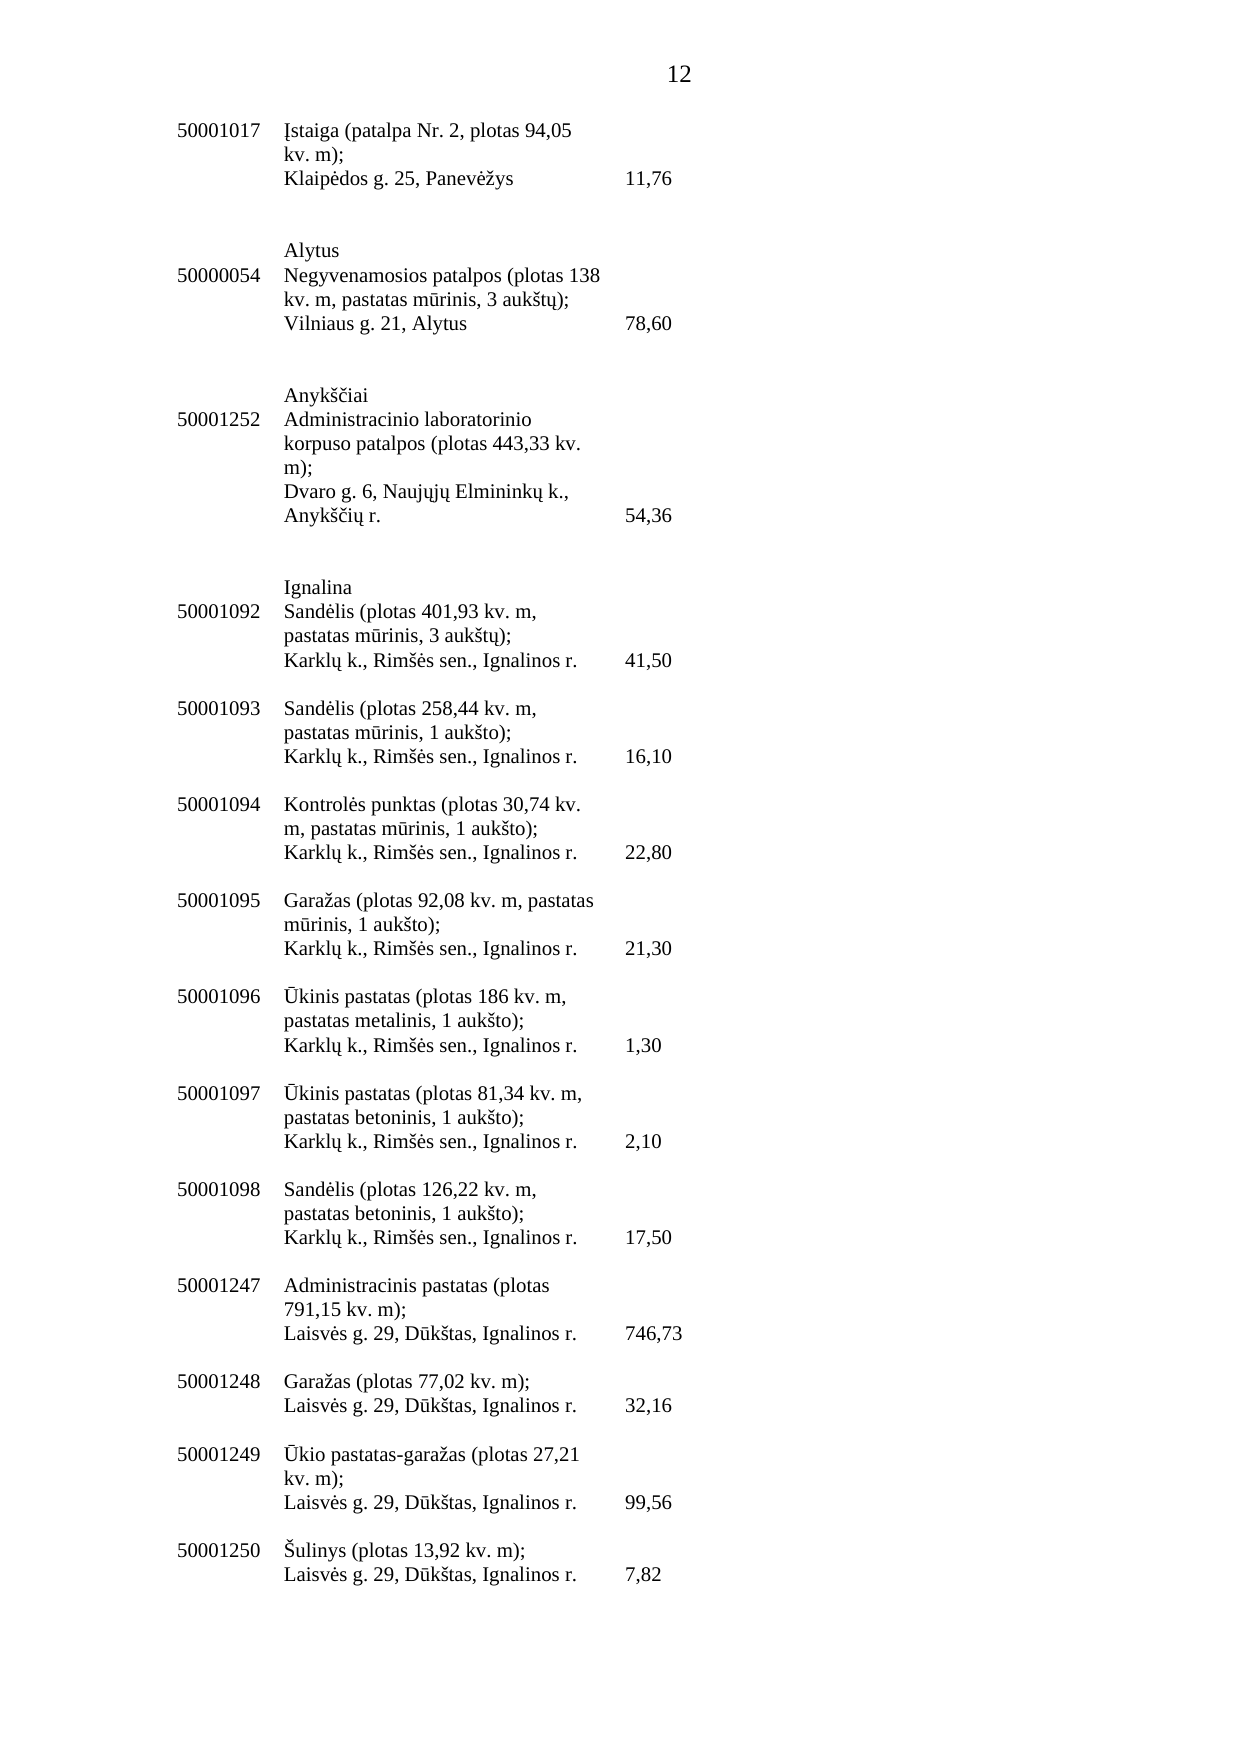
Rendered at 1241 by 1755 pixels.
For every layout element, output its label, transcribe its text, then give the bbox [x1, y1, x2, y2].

table_cell [953, 984, 1075, 1057]
table_cell [749, 263, 871, 335]
table_cell [749, 696, 871, 768]
table_cell [953, 1538, 1075, 1586]
table_cell [871, 118, 953, 190]
table_cell [1075, 696, 1164, 768]
table_cell 50001250 [160, 1538, 272, 1586]
table_cell [1075, 1273, 1164, 1345]
table_cell [953, 599, 1075, 672]
table_cell 41,50 [614, 599, 749, 672]
table_cell [749, 407, 871, 527]
table_cell [749, 888, 871, 960]
table_cell Ūkinis pastatas (plotas 81,34 kv. m, pastatas betoninis, 1 aukšto); Karklų k., Rimšės sen., Ignalinos r. [273, 1081, 614, 1153]
table_cell Alytus [273, 239, 1164, 262]
table_cell 50001095 [160, 888, 272, 960]
table_cell [160, 551, 1164, 575]
table_cell [871, 407, 953, 527]
table_cell [871, 1177, 953, 1249]
table_cell [871, 599, 953, 672]
table_cell [1075, 407, 1164, 527]
table_cell [160, 214, 1164, 238]
table_cell [953, 1273, 1075, 1345]
table_cell [953, 263, 1075, 335]
table_cell [953, 1442, 1075, 1514]
table_cell [160, 768, 1164, 792]
table_cell Sandėlis (plotas 401,93 kv. m, pastatas mūrinis, 3 aukštų); Karklų k., Rimšės sen., Ignalinos r. [273, 599, 614, 672]
table_cell [749, 1081, 871, 1153]
table_cell Anykščiai [273, 383, 1164, 407]
table_cell 54,36 [614, 407, 749, 527]
table_cell [749, 792, 871, 864]
table_cell [953, 1369, 1075, 1417]
table_cell Įstaiga (patalpa Nr. 2, plotas 94,05 kv. m); Klaipėdos g. 25, Panevėžys [273, 118, 614, 190]
table_cell [1075, 1081, 1164, 1153]
table_cell 21,30 [614, 888, 749, 960]
table_cell [953, 696, 1075, 768]
table_cell [1075, 599, 1164, 672]
table_cell 746,73 [614, 1273, 749, 1345]
table_cell Šulinys (plotas 13,92 kv. m); Laisvės g. 29, Dūkštas, Ignalinos r. [273, 1538, 614, 1586]
table_cell [953, 407, 1075, 527]
table_cell [160, 960, 1164, 984]
table_cell [160, 1345, 1164, 1369]
table_cell [749, 599, 871, 672]
table_cell [160, 672, 1164, 696]
table_cell [871, 984, 953, 1057]
table_cell [1075, 263, 1164, 335]
table_cell 50001252 [160, 407, 272, 527]
table_cell [1075, 118, 1164, 190]
table_cell 50001094 [160, 792, 272, 864]
table_cell [1075, 1177, 1164, 1249]
table_cell [160, 383, 272, 407]
table_cell [871, 1538, 953, 1586]
table_cell [749, 1273, 871, 1345]
table_cell Negyvenamosios patalpos (plotas 138 kv. m, pastatas mūrinis, 3 aukštų); Vilniaus g. 21, Alytus [273, 263, 614, 335]
table_cell 50000054 [160, 263, 272, 335]
table_cell 1,30 [614, 984, 749, 1057]
table_cell 50001098 [160, 1177, 272, 1249]
table_cell 50001017 [160, 118, 272, 190]
table_cell Garažas (plotas 77,02 kv. m); Laisvės g. 29, Dūkštas, Ignalinos r. [273, 1369, 614, 1417]
table_cell [160, 359, 1164, 383]
table_cell Ignalina [273, 575, 1164, 599]
table_cell 50001096 [160, 984, 272, 1057]
table_cell [749, 1538, 871, 1586]
table_cell [871, 1369, 953, 1417]
table_cell 22,80 [614, 792, 749, 864]
table_cell 78,60 [614, 263, 749, 335]
table_cell [749, 1369, 871, 1417]
table_cell [1075, 984, 1164, 1057]
table_cell [953, 888, 1075, 960]
table_cell Sandėlis (plotas 258,44 kv. m, pastatas mūrinis, 1 aukšto); Karklų k., Rimšės sen., Ignalinos r. [273, 696, 614, 768]
table_cell Garažas (plotas 92,08 kv. m, pastatas mūrinis, 1 aukšto); Karklų k., Rimšės sen., Ignalinos r. [273, 888, 614, 960]
table_cell 50001247 [160, 1273, 272, 1345]
table_cell 50001248 [160, 1369, 272, 1417]
table_cell Ūkio pastatas-garažas (plotas 27,21 kv. m); Laisvės g. 29, Dūkštas, Ignalinos r. [273, 1442, 614, 1514]
table_cell 2,10 [614, 1081, 749, 1153]
table_cell [160, 1249, 1164, 1273]
table_cell [1075, 1369, 1164, 1417]
table_cell 17,50 [614, 1177, 749, 1249]
table_cell 16,10 [614, 696, 749, 768]
table_cell [953, 792, 1075, 864]
table_cell [871, 792, 953, 864]
table_cell [160, 575, 272, 599]
table_cell [749, 984, 871, 1057]
table_cell [871, 696, 953, 768]
table_cell [160, 1057, 1164, 1081]
table_cell [160, 1586, 1164, 1610]
table_cell [160, 335, 1164, 359]
table_cell [1075, 792, 1164, 864]
table_cell 11,76 [614, 118, 749, 190]
table_cell [160, 527, 1164, 551]
table_cell [1075, 888, 1164, 960]
table_cell Administracinis pastatas (plotas 791,15 kv. m); Laisvės g. 29, Dūkštas, Ignalinos r. [273, 1273, 614, 1345]
table_cell 50001092 [160, 599, 272, 672]
table_cell 99,56 [614, 1442, 749, 1514]
table_cell [749, 118, 871, 190]
table_cell [953, 1081, 1075, 1153]
table_cell Ūkinis pastatas (plotas 186 kv. m, pastatas metalinis, 1 aukšto); Karklų k., Rimšės sen., Ignalinos r. [273, 984, 614, 1057]
table_cell 7,82 [614, 1538, 749, 1586]
table_cell [749, 1177, 871, 1249]
table_cell [1075, 1442, 1164, 1514]
table_cell [160, 864, 1164, 888]
table_cell [160, 1418, 1164, 1442]
table_cell Kontrolės punktas (plotas 30,74 kv. m, pastatas mūrinis, 1 aukšto); Karklų k., Rimšės sen., Ignalinos r. [273, 792, 614, 864]
table_cell Administracinio laboratorinio korpuso patalpos (plotas 443,33 kv. m); Dvaro g. 6, Naujųjų Elmininkų k., Anykščių r. [273, 407, 614, 527]
table_cell [160, 190, 1164, 214]
table_cell 50001093 [160, 696, 272, 768]
table_cell [160, 1153, 1164, 1177]
table_cell 32,16 [614, 1369, 749, 1417]
table_cell [749, 1442, 871, 1514]
table_cell [871, 1442, 953, 1514]
table_cell Sandėlis (plotas 126,22 kv. m, pastatas betoninis, 1 aukšto); Karklų k., Rimšės sen., Ignalinos r. [273, 1177, 614, 1249]
table_cell [160, 239, 272, 262]
table_cell [871, 1273, 953, 1345]
table_cell [871, 263, 953, 335]
table_cell 50001249 [160, 1442, 272, 1514]
table_cell [1075, 1538, 1164, 1586]
table_cell [160, 1514, 1164, 1538]
table_cell [871, 888, 953, 960]
table_cell [953, 1177, 1075, 1249]
table_cell 50001097 [160, 1081, 272, 1153]
table_cell [953, 118, 1075, 190]
table_cell [871, 1081, 953, 1153]
